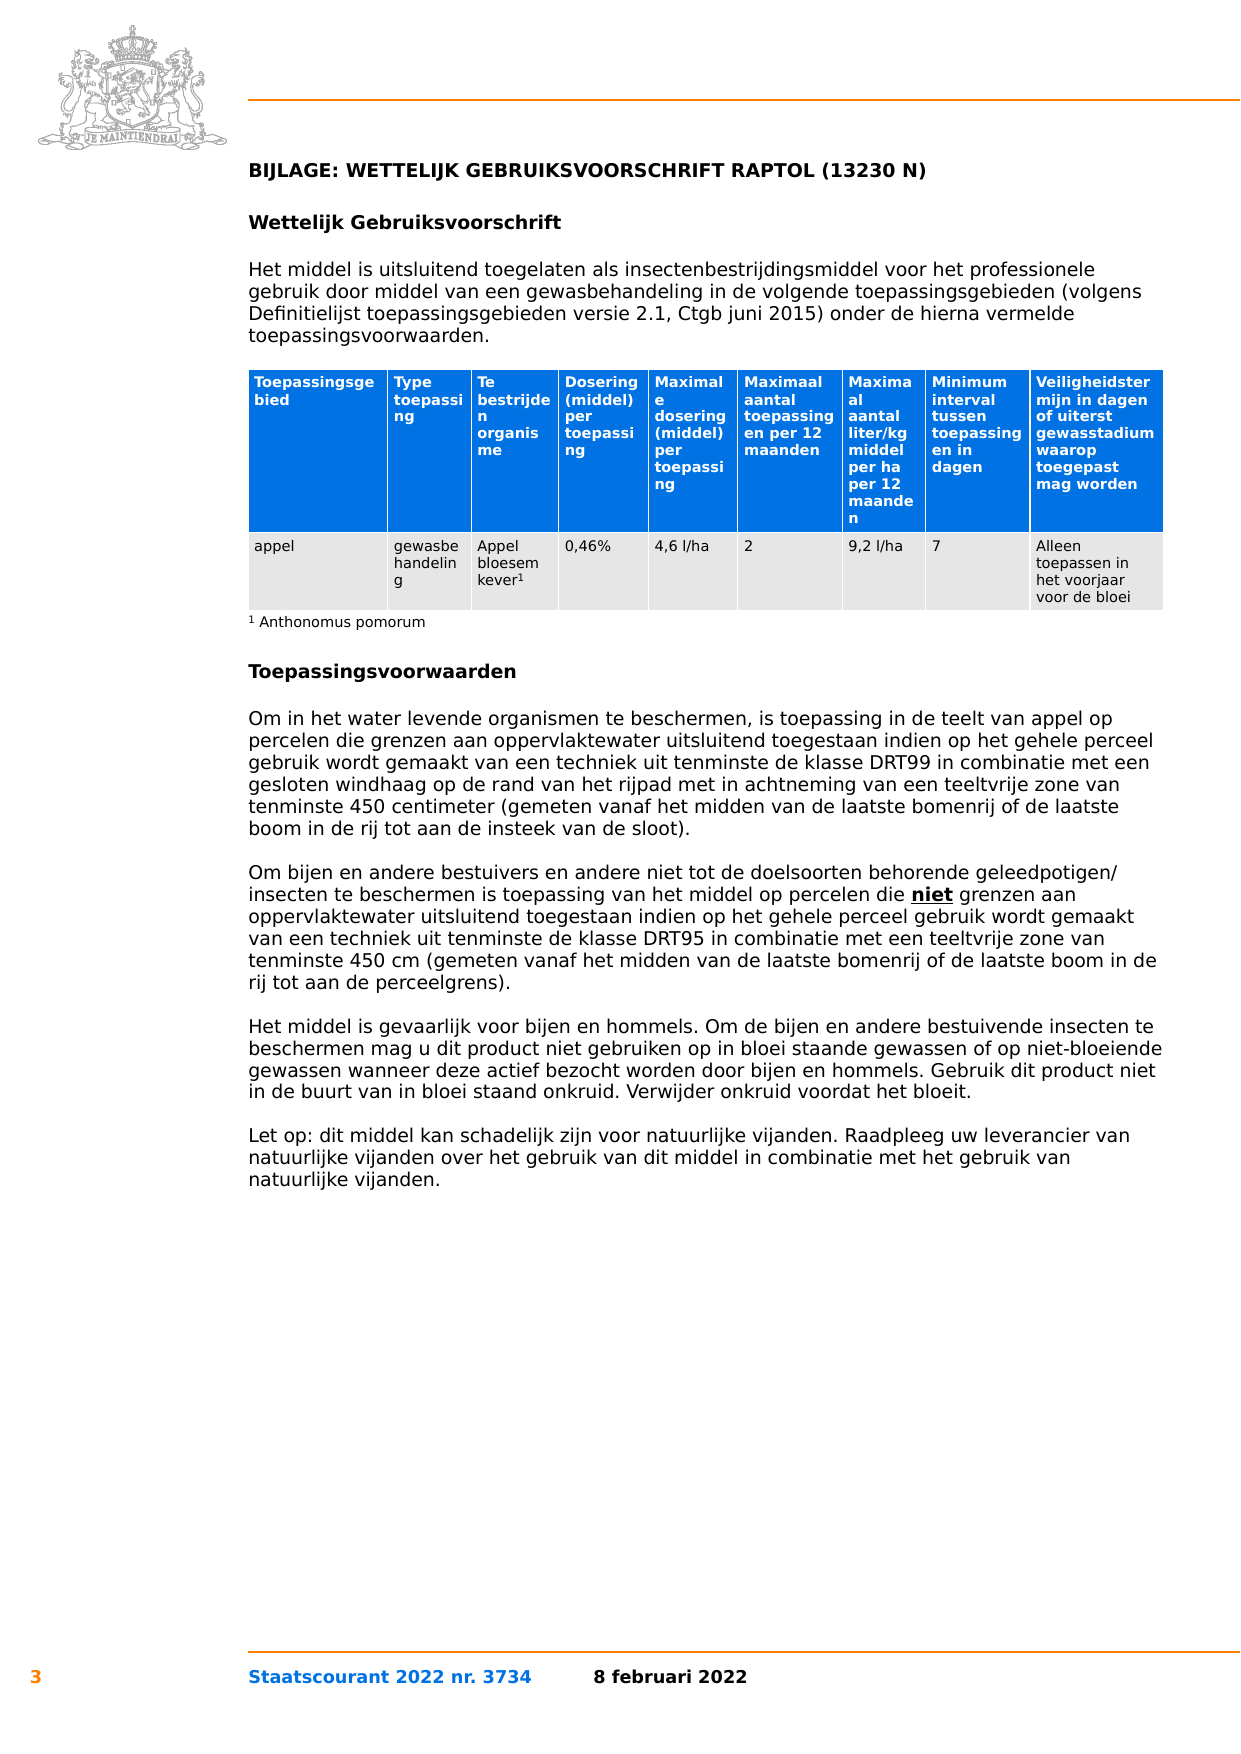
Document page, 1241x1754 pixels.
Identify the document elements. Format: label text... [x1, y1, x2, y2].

table_cell 4,6 l/ha [649, 533, 737, 610]
subtitle Wettelijk Gebruiksvoorschrift [248, 212, 1163, 234]
table_cell gewasbehandeling [388, 533, 471, 610]
text Let op: dit middel kan schadelijk zijn voor natuurlijke vijanden. Raadpleeg uw leverancier van natuurlijke vijanden over het gebruik van dit middel in combinatie met het gebruik van natuurlijke vijanden. [248, 1125, 1163, 1191]
table_cell 9,2 l/ha [843, 533, 925, 610]
table_cell 7 [926, 533, 1029, 610]
text Het middel is uitsluitend toegelaten als insectenbestrijdingsmiddel voor het professionele gebruik door middel van een gewasbehandeling in de volgende toepassingsgebieden (volgens Definitielijst toepassingsgebieden versie 2.1, Ctgb juni 2015) onder de hierna vermelde toepassingsvoorwaarden. [248, 259, 1163, 347]
text Om bijen en andere bestuivers en andere niet tot de doelsoorten behorende geleedpotigen/ insecten te beschermen is toepassing van het middel op percelen die niet grenzen aan oppervlaktewater uitsluitend toegestaan indien op het gehele perceel gebruik wordt gemaakt van een techniek uit tenminste de klasse DRT95 in combinatie met een teeltvrije zone van tenminste 450 cm (gemeten vanaf het midden van de laatste bomenrij of de laatste boom in de rij tot aan de perceelgrens). [248, 862, 1163, 994]
table_header Maximaal aantal toepassingen per 12 maanden [738, 370, 842, 532]
table_header Veiligheidstermijn in dagen of uiterst gewasstadium waarop toegepast mag worden [1031, 370, 1163, 532]
subtitle BIJLAGE: WETTELIJK GEBRUIKSVOORSCHRIFT RAPTOL (13230 N) [248, 160, 1163, 182]
table_header Maximale dosering (middel) per toepassing [649, 370, 737, 532]
text Om in het water levende organismen te beschermen, is toepassing in de teelt van appel op percelen die grenzen aan oppervlaktewater uitsluitend toegestaan indien op het gehele perceel gebruik wordt gemaakt van een techniek uit tenminste de klasse DRT99 in combinatie met een gesloten windhaag op de rand van het rijpad met in achtneming van een teeltvrije zone van tenminste 450 centimeter (gemeten vanaf het midden van de laatste bomenrij of de laatste boom in de rij tot aan de insteek van de sloot). [248, 708, 1163, 840]
table_cell appel [249, 533, 387, 610]
picture [38, 25, 227, 150]
table_cell Alleen toepassen in het voorjaar voor de bloei [1031, 533, 1163, 610]
table_header Te bestrijden organisme [472, 370, 558, 532]
table_cell 0,46% [559, 533, 648, 610]
table_header Maximaal aantal liter/kg middel per ha per 12 maanden [843, 370, 925, 532]
subtitle Toepassingsvoorwaarden [248, 661, 1163, 683]
table_cell 1 Anthonomus pomorum [248, 611, 1163, 631]
text Het middel is gevaarlijk voor bijen en hommels. Om de bijen en andere bestuivende insecten te beschermen mag u dit product niet gebruiken op in bloei staande gewassen of op niet-bloeiende gewassen wanneer deze actief bezocht worden door bijen en hommels. Gebruik dit product niet in de buurt van in bloei staand onkruid. Verwijder onkruid voordat het bloeit. [248, 1016, 1163, 1103]
table_cell 2 [738, 533, 842, 610]
table_cell Appel bloesem kever1 [472, 533, 558, 610]
table_header Dosering (middel) per toepassing [559, 370, 648, 532]
table_header Minimum interval tussen toepassingen in dagen [926, 370, 1029, 532]
table_header Toepassingsgebied [249, 370, 387, 532]
table_header Type toepassing [388, 370, 471, 532]
